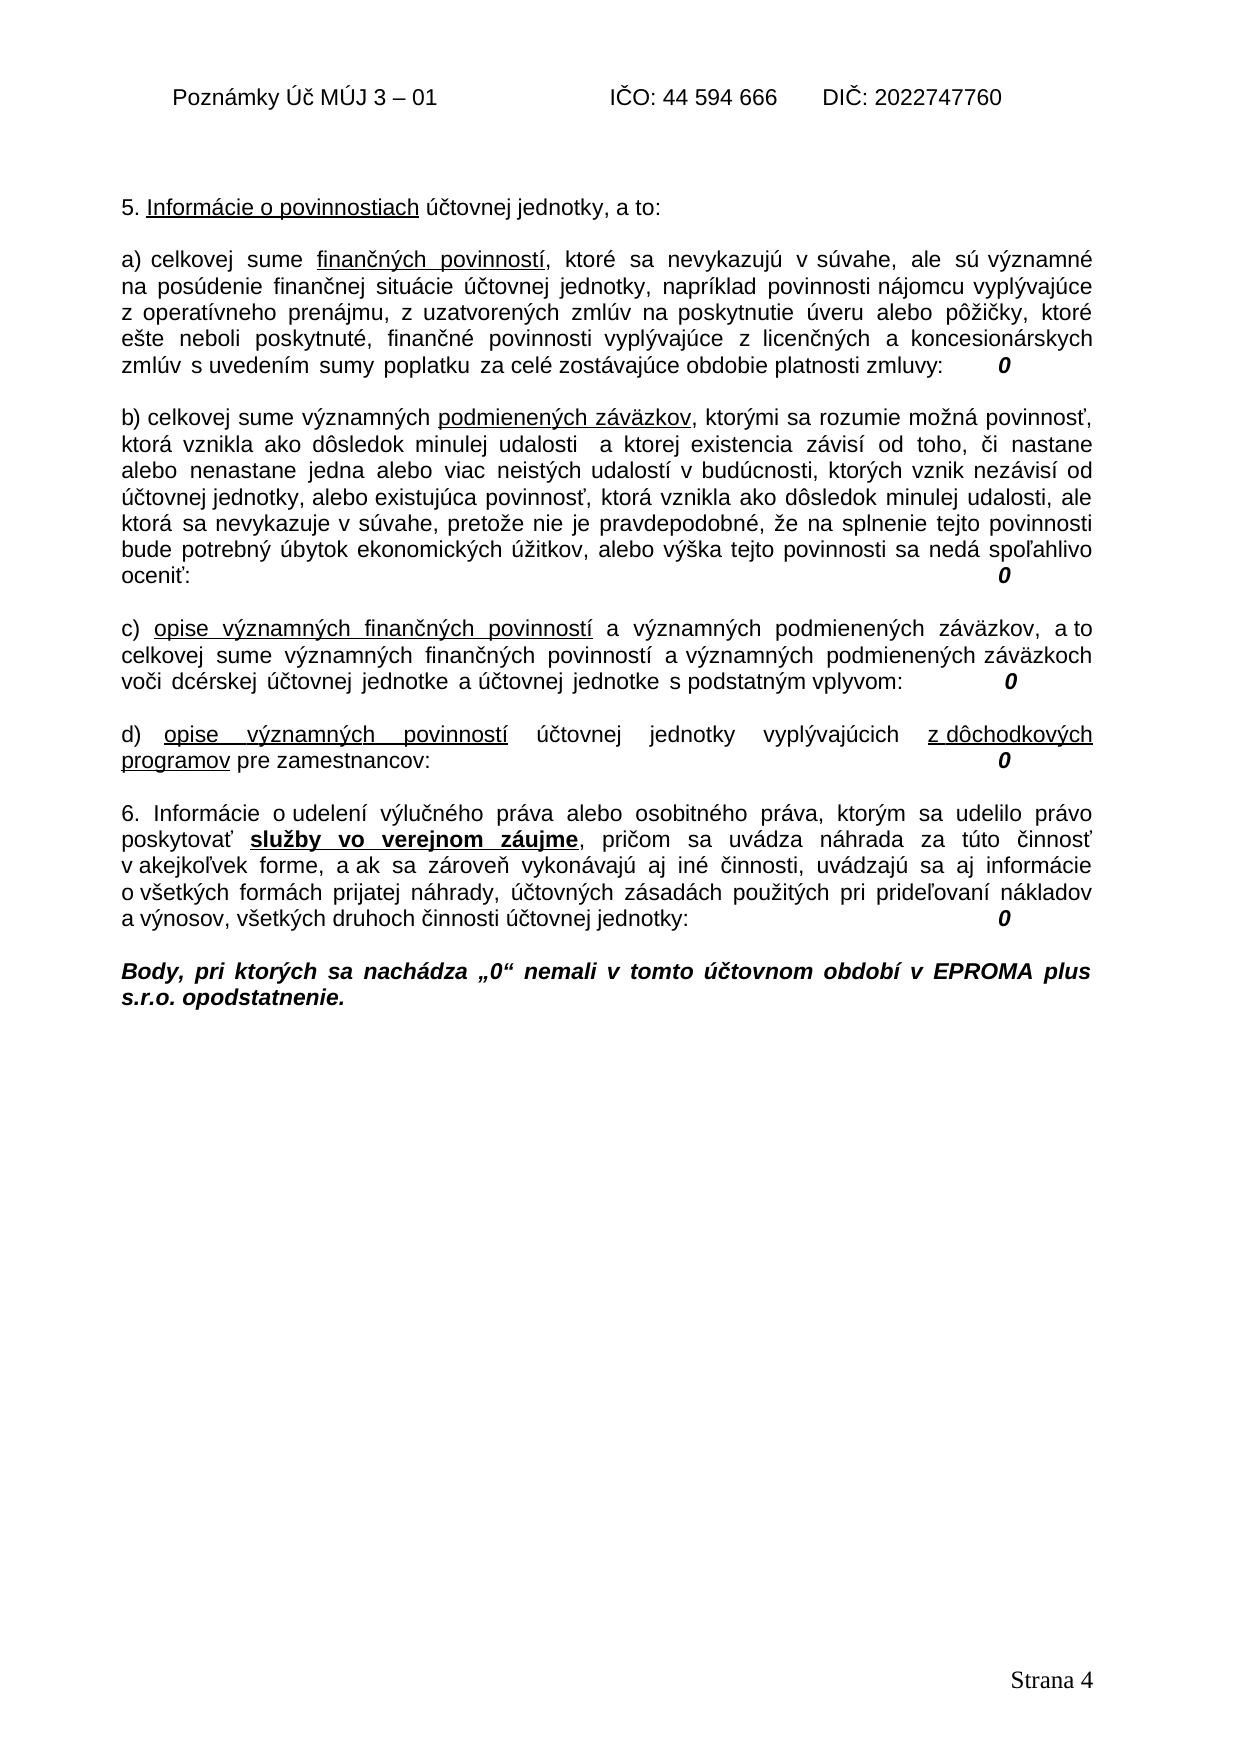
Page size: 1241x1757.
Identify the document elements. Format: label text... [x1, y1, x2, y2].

text a) celkovej sume finančných povinností, ktoré sa nevykazujú v súvahe, ale sú významné na posúdenie finančnej situácie účtovnej jednotky, napríklad povinnosti nájomcu vyplývajúce z operatívneho prenájmu, z uzatvorených zmlúv na poskytnutie úveru alebo pôžičky, ktoré ešte neboli poskytnuté, finančné povinnosti vyplývajúce z licenčných a koncesionárskych zmlúv s uvedením sumy poplatku za celé zostávajúce obdobie platnosti zmluvy: 0 [121, 246, 1093, 378]
text b) celkovej sume významných podmienených záväzkov, ktorými sa rozumie možná povinnosť, ktorá vznikla ako dôsledok minulej udalosti a ktorej existencia závisí od toho, či nastane alebo nenastane jedna alebo viac neistých udalostí v budúcnosti, ktorých vznik nezávisí od účtovnej jednotky, alebo existujúca povinnosť, ktorá vznikla ako dôsledok minulej udalosti, ale ktorá sa nevykazuje v súvahe, pretože nie je pravdepodobné, že na splnenie tejto povinnosti bude potrebný úbytok ekonomických úžitkov, alebo výška tejto povinnosti sa nedá spoľahlivo oceniť: 0 [121, 404, 1093, 589]
text d) opise významných povinností účtovnej jednotky vyplývajúcich z dôchodkových programov pre zamestnancov: 0 [121, 721, 1093, 773]
text 5. Informácie o povinnostiach účtovnej jednotky, a to: [121, 193, 1093, 220]
text c) opise významných finančných povinností a významných podmienených záväzkov, a to celkovej sume významných finančných povinností a významných podmienených záväzkoch voči dcérskej účtovnej jednotke a účtovnej jednotke s podstatným vplyvom: 0 [121, 615, 1093, 694]
text Body, pri ktorých sa nachádza „0“ nemali v tomto účtovnom období v EPROMA plus s.r.o. opodstatnenie. [121, 958, 1093, 1011]
text 6. Informácie o udelení výlučného práva alebo osobitného práva, ktorým sa udelilo právo poskytovať služby vo verejnom záujme, pričom sa uvádza náhrada za túto činnosť v akejkoľvek forme, a ak sa zároveň vykonávajú aj iné činnosti, uvádzajú sa aj informácie o všetkých formách prijatej náhrady, účtovných zásadách použitých pri prideľovaní nákladov a výnosov, všetkých druhoch činnosti účtovnej jednotky: 0 [121, 800, 1093, 931]
